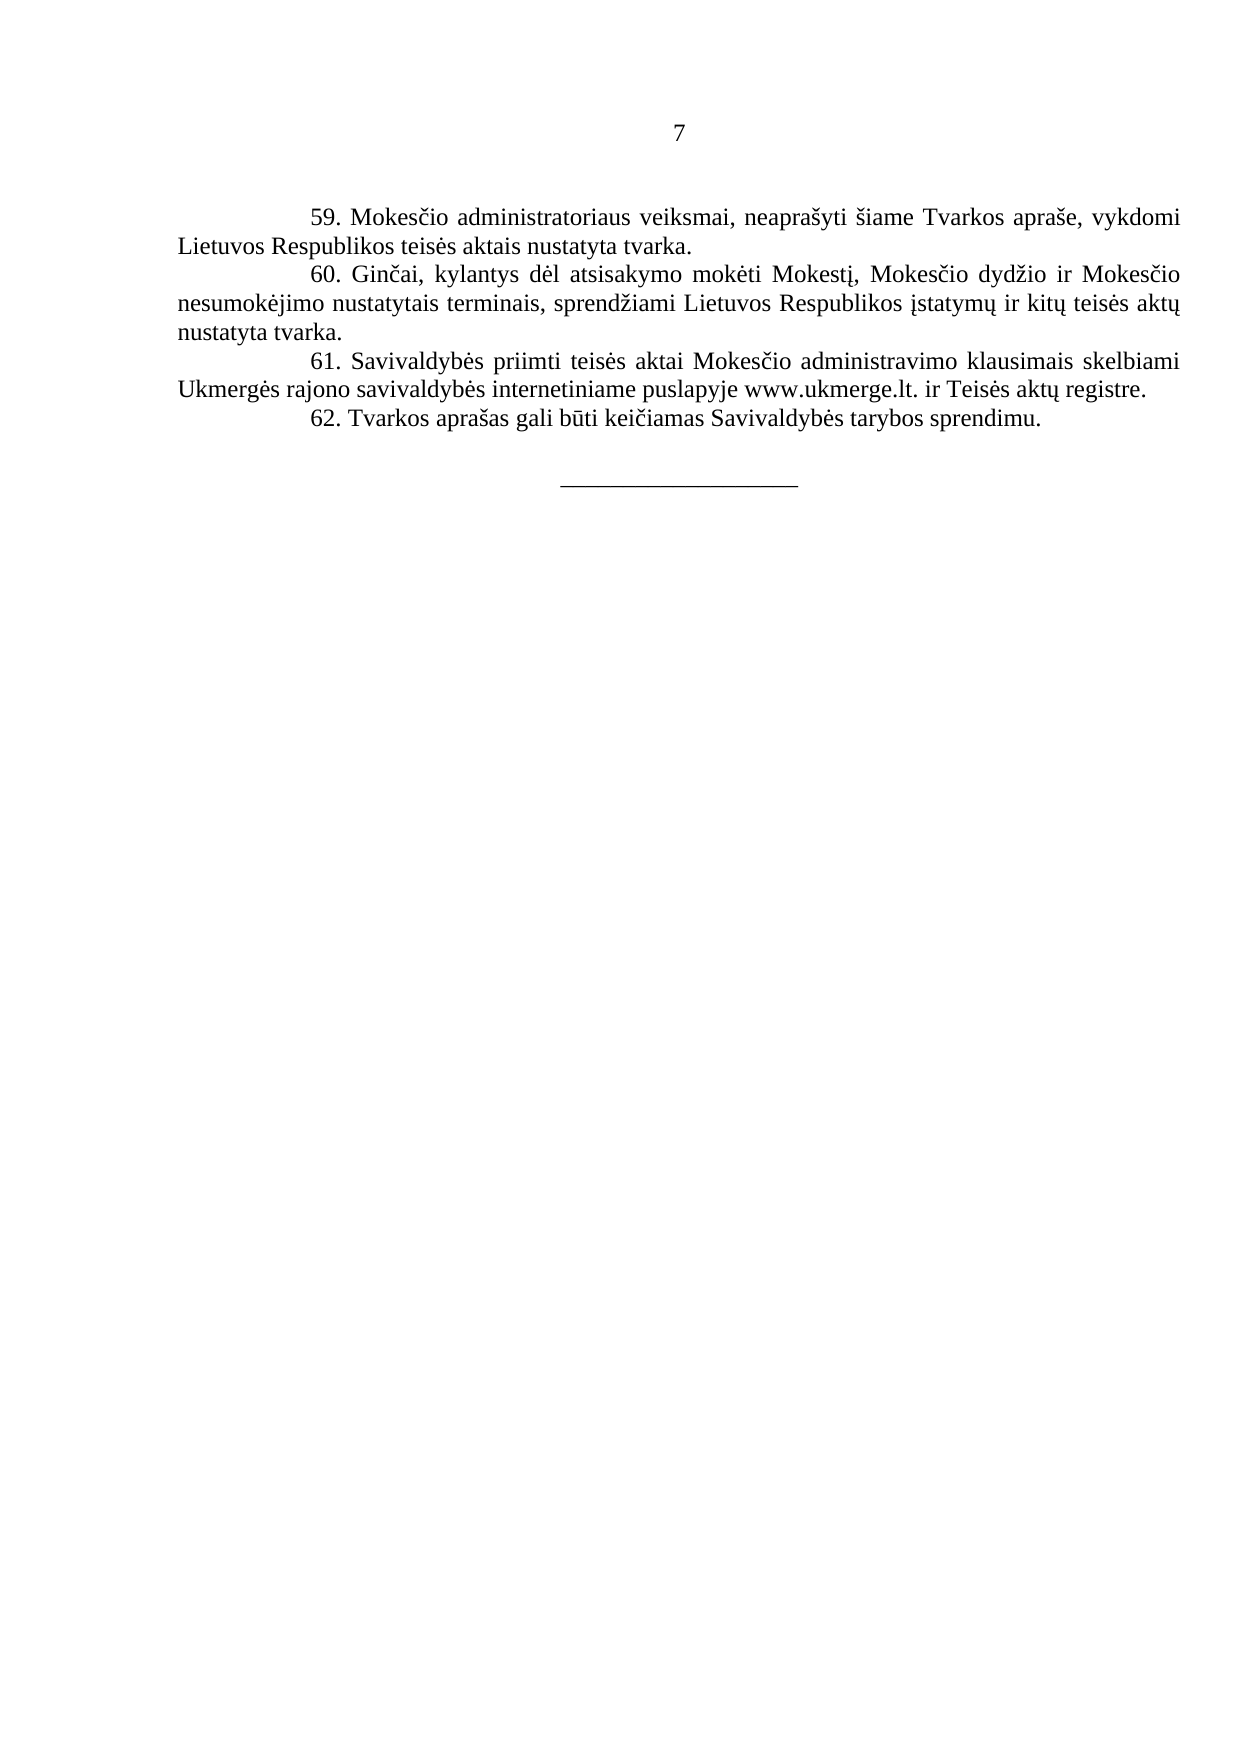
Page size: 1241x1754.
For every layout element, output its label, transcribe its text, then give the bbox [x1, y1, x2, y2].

text ___________________ [177, 461, 1181, 489]
text 59. Mokesčio administratoriaus veiksmai, neaprašyti šiame Tvarkos apraše, vykdomi Lietuvos Respublikos teisės aktais nustatyta tvarka. [177, 202, 1181, 259]
text 62. Tvarkos aprašas gali būti keičiamas Savivaldybės tarybos sprendimu. [177, 403, 1181, 432]
text 60. Ginčai, kylantys dėl atsisakymo mokėti Mokestį, Mokesčio dydžio ir Mokesčio nesumokėjimo nustatytais terminais, sprendžiami Lietuvos Respublikos įstatymų ir kitų teisės aktų nustatyta tvarka. [177, 259, 1181, 346]
text 61. Savivaldybės priimti teisės aktai Mokesčio administravimo klausimais skelbiami Ukmergės rajono savivaldybės internetiniame puslapyje www.ukmerge.lt. ir Teisės aktų registre. [177, 346, 1181, 403]
